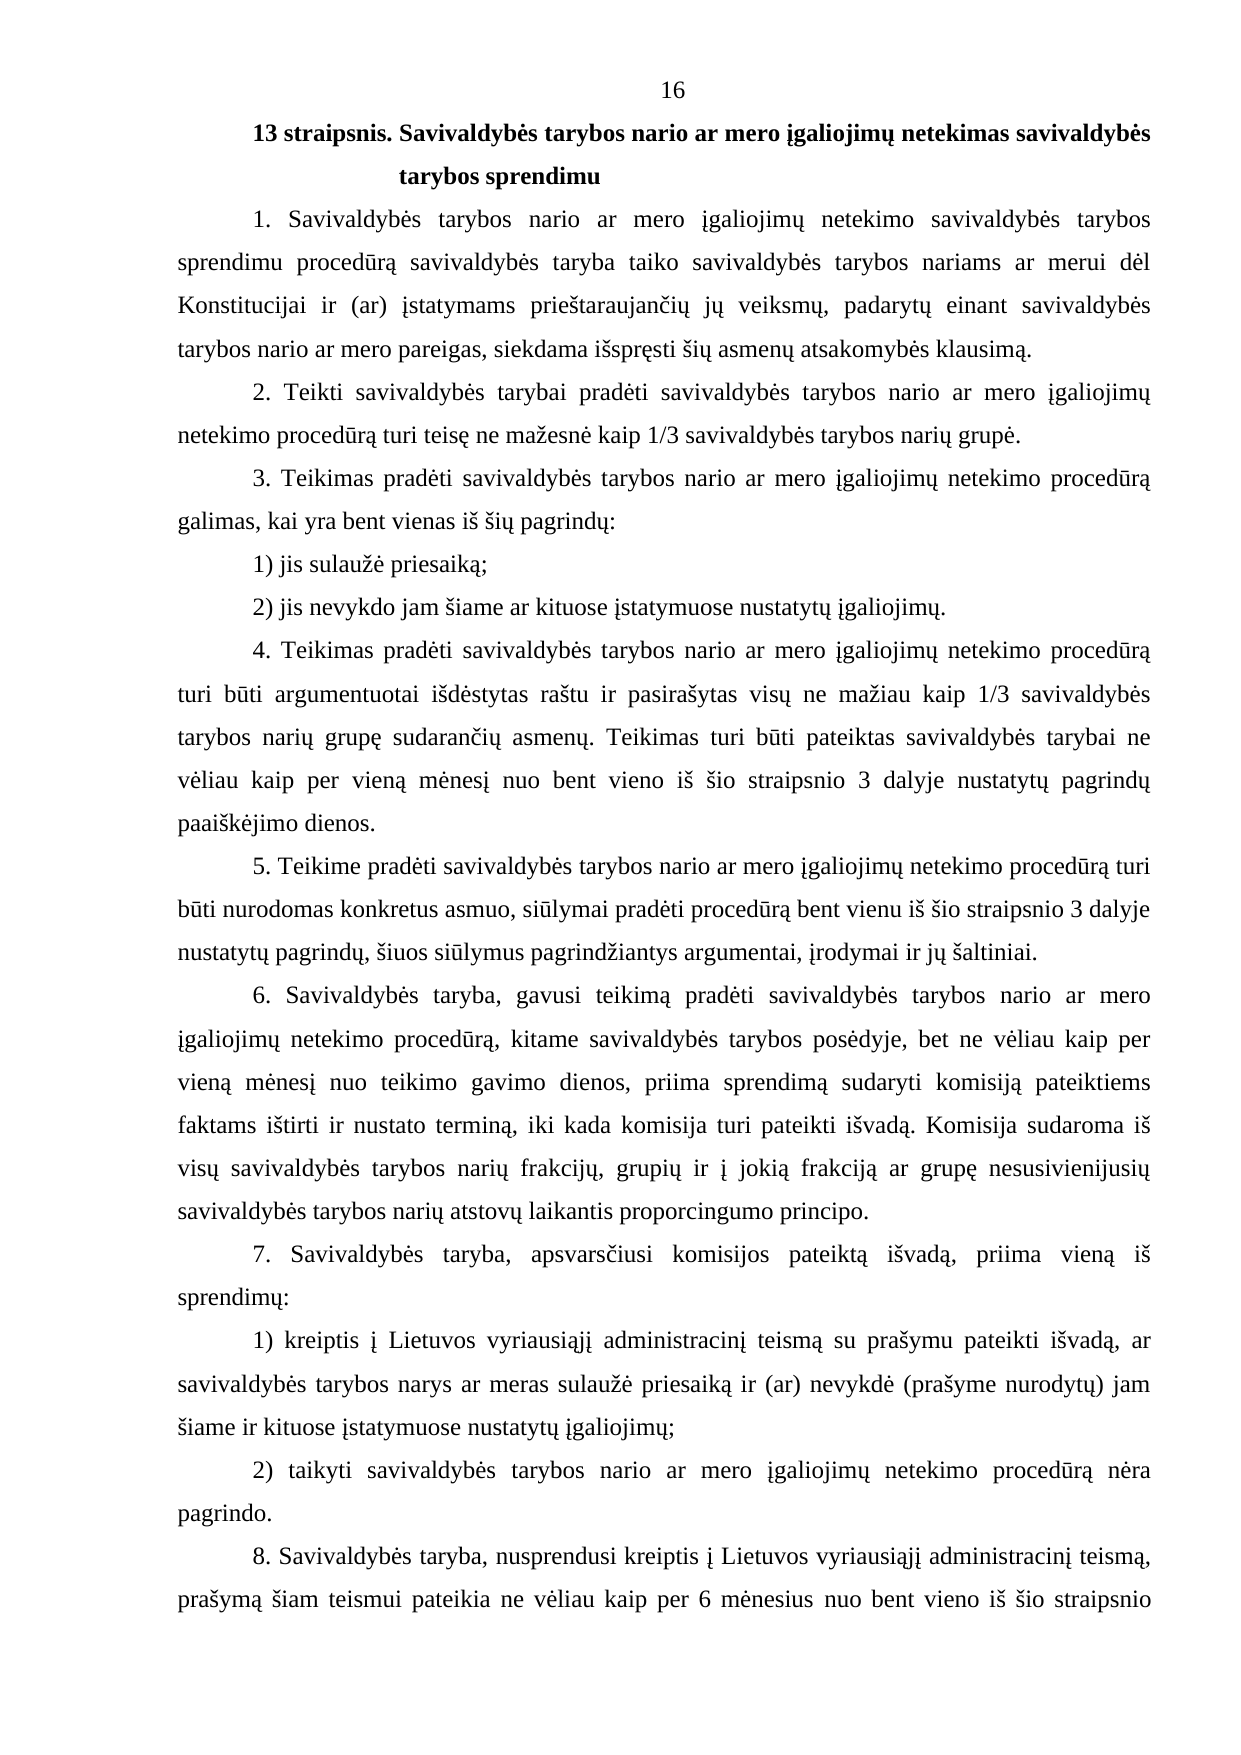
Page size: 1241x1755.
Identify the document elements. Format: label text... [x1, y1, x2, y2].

text 13 straipsnis. Savivaldybės tarybos nario ar mero įgaliojimų netekimas savivaldybės tarybos sprendimu [252, 118, 1152, 190]
text 2) taikyti savivaldybės tarybos nario ar mero įgaliojimų netekimo procedūrą nėra pagrindo. [177, 1455, 1152, 1527]
text 6. Savivaldybės taryba, gavusi teikimą pradėti savivaldybės tarybos nario ar mero įgaliojimų netekimo procedūrą, kitame savivaldybės tarybos posėdyje, bet ne vėliau kaip per vieną mėnesį nuo teikimo gavimo dienos, priima sprendimą sudaryti komisiją pateiktiems faktams ištirti ir nustato terminą, iki kada komisija turi pateikti išvadą. Komisija sudaroma iš visų savivaldybės tarybos narių frakcijų, grupių ir į jokią frakciją ar grupę nesusivienijusių savivaldybės tarybos narių atstovų laikantis proporcingumo principo. [177, 981, 1152, 1225]
text 1. Savivaldybės tarybos nario ar mero įgaliojimų netekimo savivaldybės tarybos sprendimu procedūrą savivaldybės taryba taiko savivaldybės tarybos nariams ar merui dėl Konstitucijai ir (ar) įstatymams prieštaraujančių jų veiksmų, padarytų einant savivaldybės tarybos nario ar mero pareigas, siekdama išspręsti šių asmenų atsakomybės klausimą. [177, 204, 1152, 362]
text 8. Savivaldybės taryba, nusprendusi kreiptis į Lietuvos vyriausiąjį administracinį teismą, prašymą šiam teismui pateikia ne vėliau kaip per 6 mėnesius nuo bent vieno iš šio straipsnio [177, 1541, 1152, 1613]
text 1) kreiptis į Lietuvos vyriausiąjį administracinį teismą su prašymu pateikti išvadą, ar savivaldybės tarybos narys ar meras sulaužė priesaiką ir (ar) nevykdė (prašyme nurodytų) jam šiame ir kituose įstatymuose nustatytų įgaliojimų; [177, 1326, 1152, 1441]
text 2. Teikti savivaldybės tarybai pradėti savivaldybės tarybos nario ar mero įgaliojimų netekimo procedūrą turi teisę ne mažesnė kaip 1/3 savivaldybės tarybos narių grupė. [177, 377, 1152, 449]
text 1) jis sulaužė priesaiką; [177, 549, 1152, 578]
text 2) jis nevykdo jam šiame ar kituose įstatymuose nustatytų įgaliojimų. [177, 592, 1152, 621]
text 3. Teikimas pradėti savivaldybės tarybos nario ar mero įgaliojimų netekimo procedūrą galimas, kai yra bent vienas iš šių pagrindų: [177, 463, 1152, 535]
text 7. Savivaldybės taryba, apsvarsčiusi komisijos pateiktą išvadą, priima vieną iš sprendimų: [177, 1239, 1152, 1311]
text 4. Teikimas pradėti savivaldybės tarybos nario ar mero įgaliojimų netekimo procedūrą turi būti argumentuotai išdėstytas raštu ir pasirašytas visų ne mažiau kaip 1/3 savivaldybės tarybos narių grupę sudarančių asmenų. Teikimas turi būti pateiktas savivaldybės tarybai ne vėliau kaip per vieną mėnesį nuo bent vieno iš šio straipsnio 3 dalyje nustatytų pagrindų paaiškėjimo dienos. [177, 636, 1152, 837]
text 5. Teikime pradėti savivaldybės tarybos nario ar mero įgaliojimų netekimo procedūrą turi būti nurodomas konkretus asmuo, siūlymai pradėti procedūrą bent vienu iš šio straipsnio 3 dalyje nustatytų pagrindų, šiuos siūlymus pagrindžiantys argumentai, įrodymai ir jų šaltiniai. [177, 851, 1152, 966]
